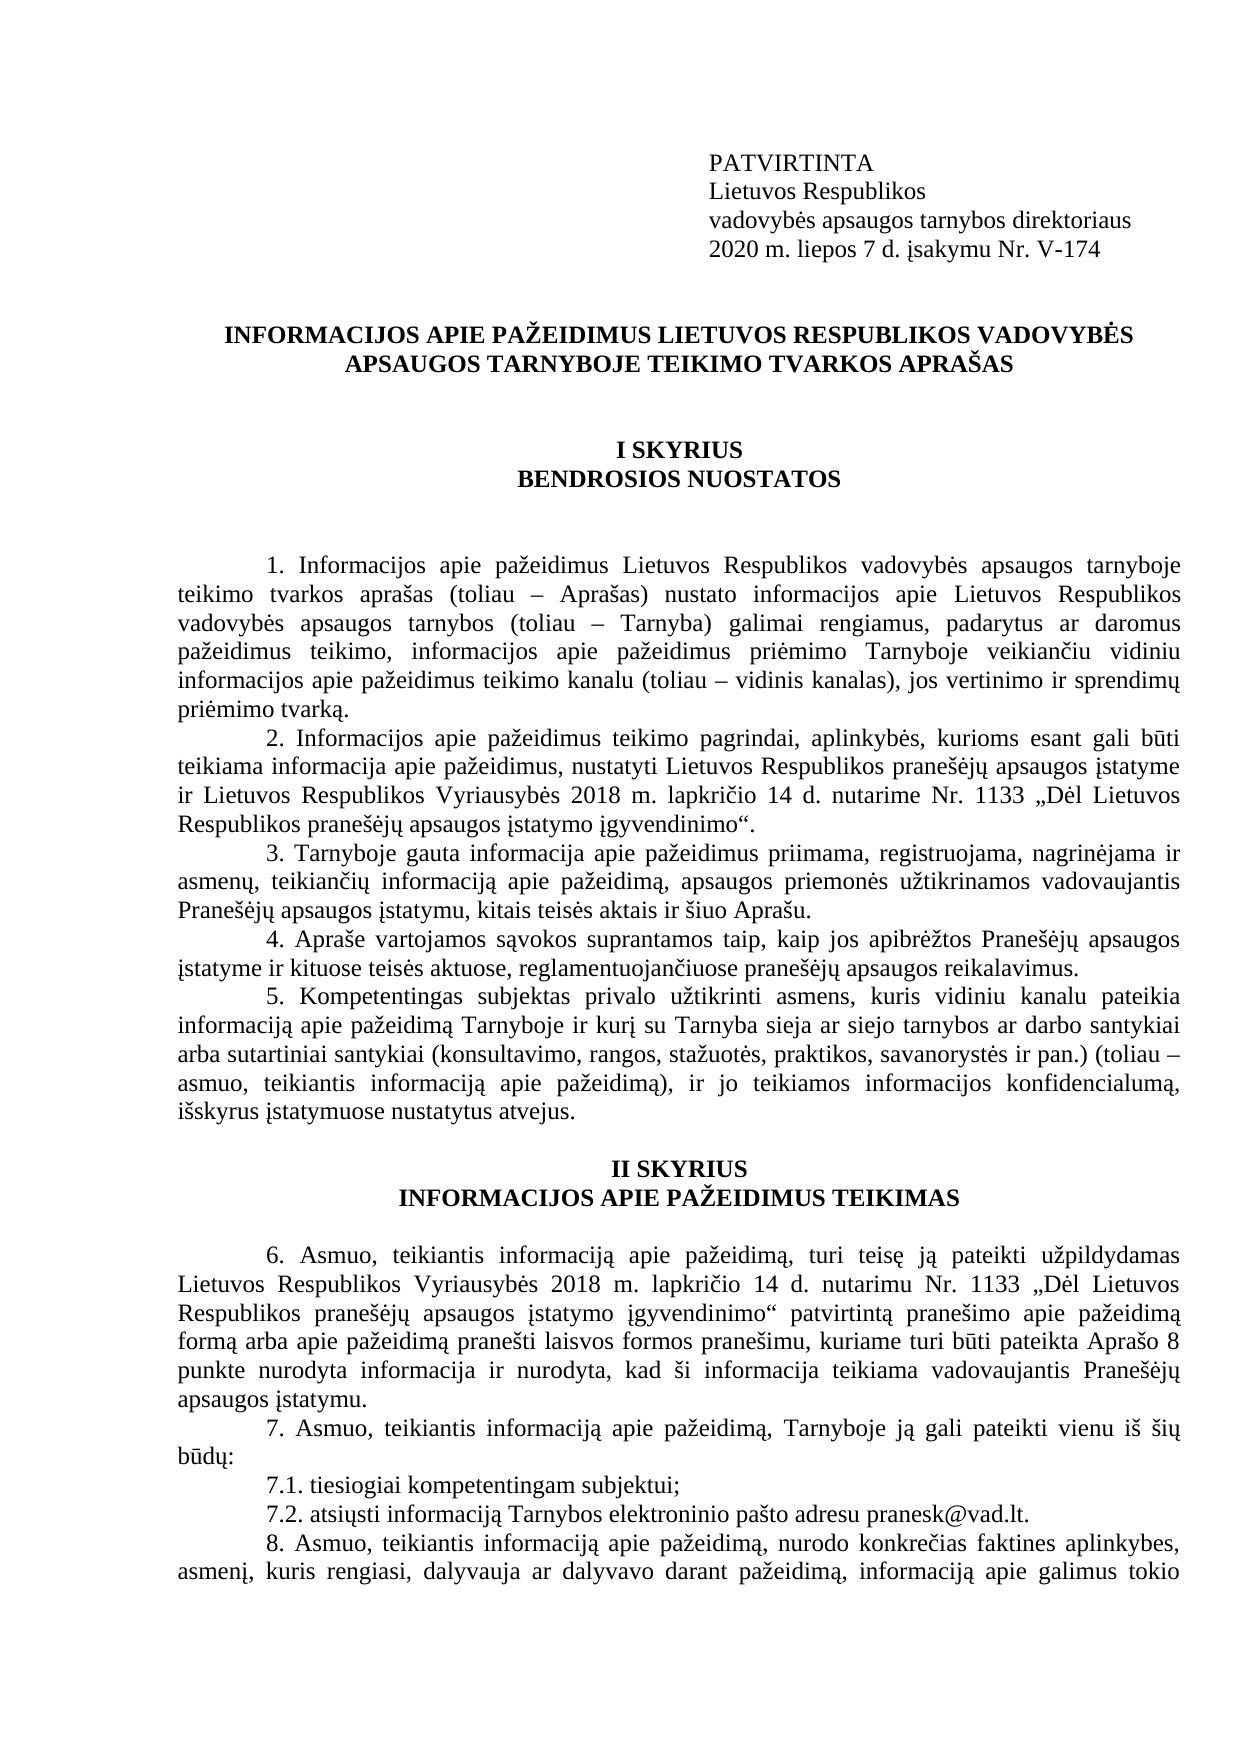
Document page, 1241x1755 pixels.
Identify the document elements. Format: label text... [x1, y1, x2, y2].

text 3. Tarnyboje gauta informacija apie pažeidimus priimama, registruojama, nagrinėjama ir asmenų, teikiančių informaciją apie pažeidimą, apsaugos priemonės užtikrinamos vadovaujantis Pranešėjų apsaugos įstatymu, kitais teisės aktais ir šiuo Aprašu. [177, 838, 1181, 924]
text PATVIRTINTA [709, 148, 1181, 176]
text Lietuvos Respublikos [709, 176, 1181, 205]
text 7. Asmuo, teikiantis informaciją apie pažeidimą, Tarnyboje ją gali pateikti vienu iš šių būdų: [177, 1413, 1181, 1470]
text 5. Kompetentingas subjektas privalo užtikrinti asmens, kuris vidiniu kanalu pateikia informaciją apie pažeidimą Tarnyboje ir kurį su Tarnyba sieja ar siejo tarnybos ar darbo santykiai arba sutartiniai santykiai (konsultavimo, rangos, stažuotės, praktikos, savanorystės ir pan.) (toliau – asmuo, teikiantis informaciją apie pažeidimą), ir jo teikiamos informacijos konfidencialumą, išskyrus įstatymuose nustatytus atvejus. [177, 981, 1181, 1125]
text 7.1. tiesiogiai kompetentingam subjektui; [177, 1470, 1181, 1499]
text vadovybės apsaugos tarnybos direktoriaus [709, 205, 1181, 234]
text 2020 m. liepos 7 d. įsakymu Nr. V-174 [709, 234, 1181, 263]
text 8. Asmuo, teikiantis informaciją apie pažeidimą, nurodo konkrečias faktines aplinkybes, asmenį, kuris rengiasi, dalyvauja ar dalyvavo darant pažeidimą, informaciją apie galimus tokio [177, 1528, 1181, 1585]
text 7.2. atsiųsti informaciją Tarnybos elektroninio pašto adresu pranesk@vad.lt. [177, 1499, 1181, 1528]
text II SKYRIUS [177, 1154, 1181, 1183]
text 1. Informacijos apie pažeidimus Lietuvos Respublikos vadovybės apsaugos tarnyboje teikimo tvarkos aprašas (toliau – Aprašas) nustato informacijos apie Lietuvos Respublikos vadovybės apsaugos tarnybos (toliau – Tarnyba) galimai rengiamus, padarytus ar daromus pažeidimus teikimo, informacijos apie pažeidimus priėmimo Tarnyboje veikiančiu vidiniu informacijos apie pažeidimus teikimo kanalu (toliau – vidinis kanalas), jos vertinimo ir sprendimų priėmimo tvarką. [177, 550, 1181, 723]
text 6. Asmuo, teikiantis informaciją apie pažeidimą, turi teisę ją pateikti užpildydamas Lietuvos Respublikos Vyriausybės 2018 m. lapkričio 14 d. nutarimu Nr. 1133 „Dėl Lietuvos Respublikos pranešėjų apsaugos įstatymo įgyvendinimo“ patvirtintą pranešimo apie pažeidimą formą arba apie pažeidimą pranešti laisvos formos pranešimu, kuriame turi būti pateikta Aprašo 8 punkte nurodyta informacija ir nurodyta, kad ši informacija teikiama vadovaujantis Pranešėjų apsaugos įstatymu. [177, 1240, 1181, 1413]
text INFORMACIJOS APIE PAŽEIDIMUS TEIKIMAS [177, 1183, 1181, 1211]
text I SKYRIUS [177, 435, 1181, 464]
text 2. Informacijos apie pažeidimus teikimo pagrindai, aplinkybės, kurioms esant gali būti teikiama informacija apie pažeidimus, nustatyti Lietuvos Respublikos pranešėjų apsaugos įstatyme ir Lietuvos Respublikos Vyriausybės 2018 m. lapkričio 14 d. nutarime Nr. 1133 „Dėl Lietuvos Respublikos pranešėjų apsaugos įstatymo įgyvendinimo“. [177, 723, 1181, 838]
text BENDROSIOS NUOSTATOS [177, 464, 1181, 493]
text 4. Apraše vartojamos sąvokos suprantamos taip, kaip jos apibrėžtos Pranešėjų apsaugos įstatyme ir kituose teisės aktuose, reglamentuojančiuose pranešėjų apsaugos reikalavimus. [177, 924, 1181, 981]
text INFORMACIJOS APIE PAŽEIDIMUS LIETUVOS RESPUBLIKOS VADOVYBĖS APSAUGOS TARNYBOJE TEIKIMO TVARKOS APRAŠAS [177, 320, 1181, 378]
